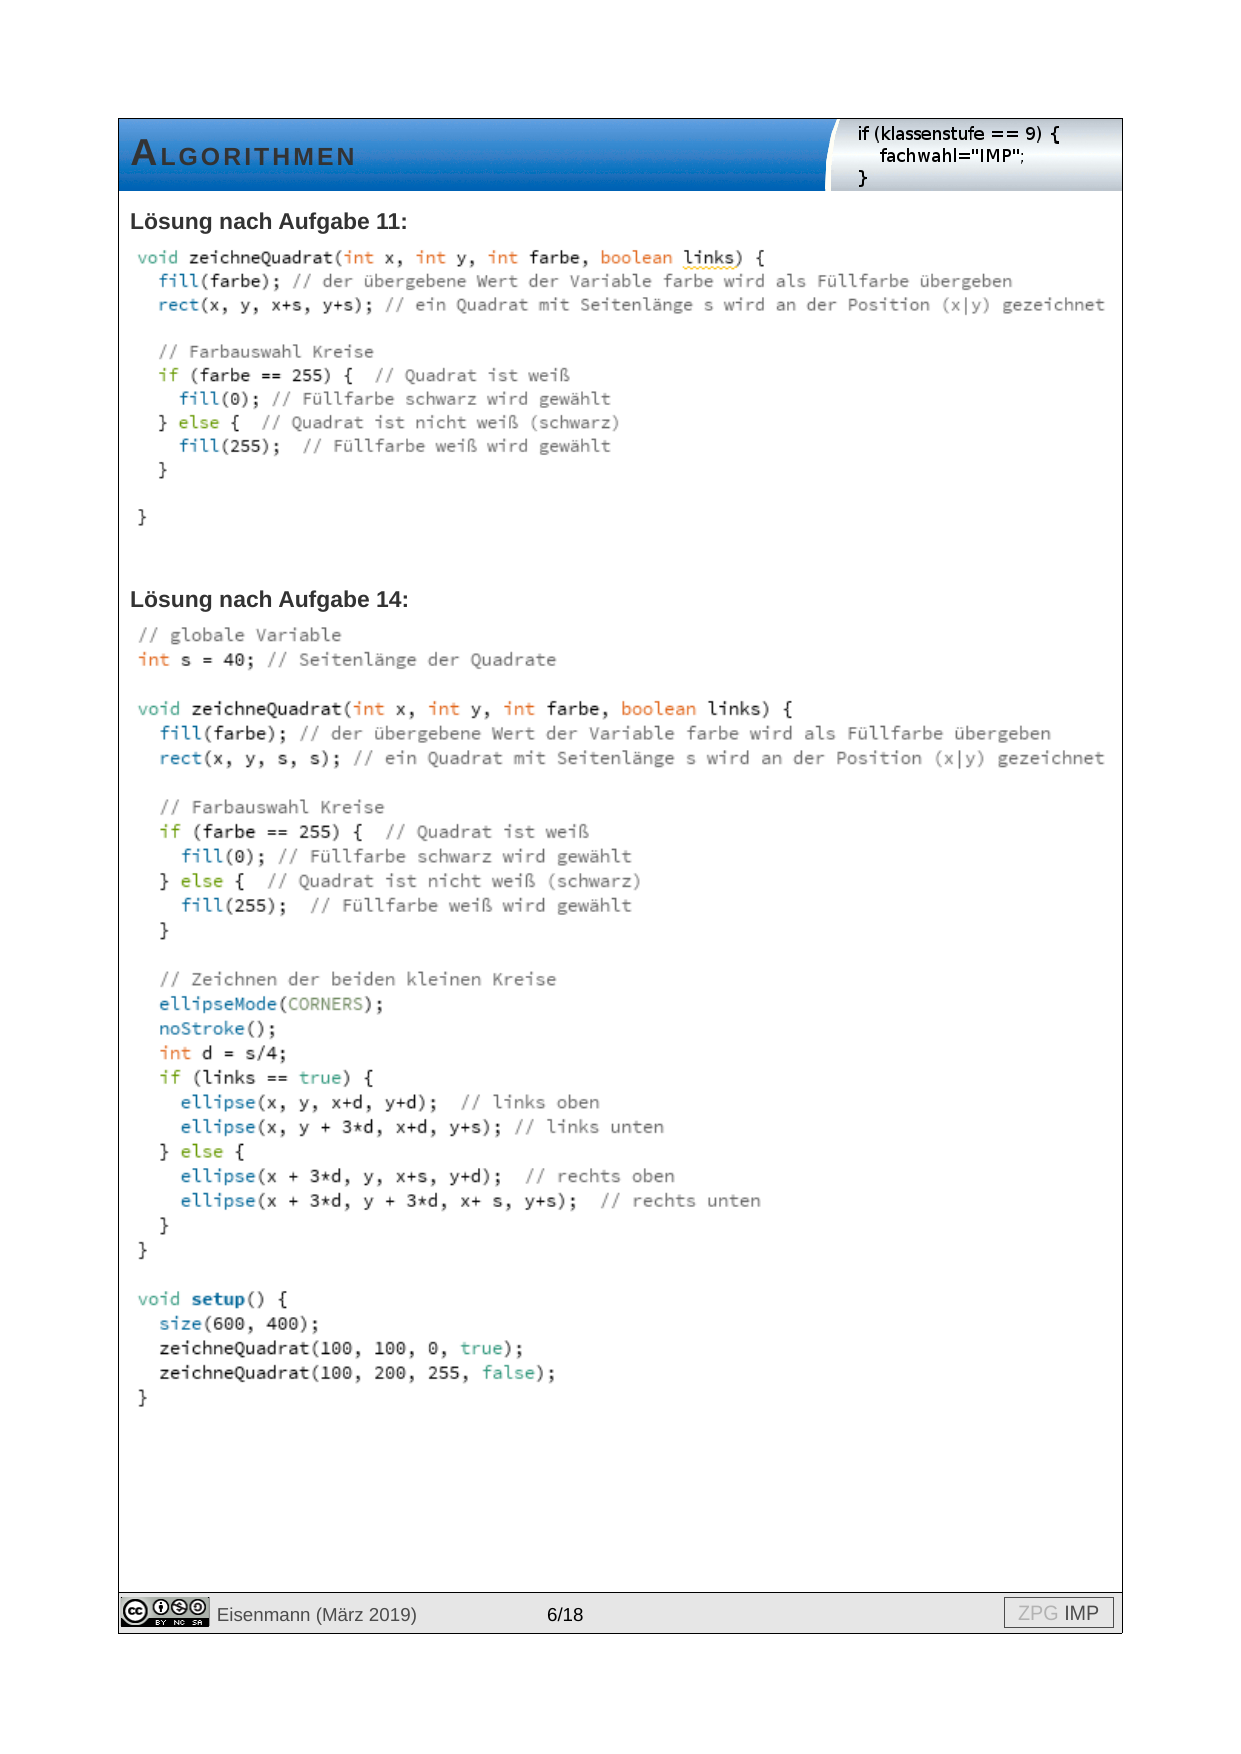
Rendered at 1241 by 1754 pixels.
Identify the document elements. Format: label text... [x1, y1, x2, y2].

picture [120, 1597, 210, 1627]
picture [130, 623, 1111, 1416]
text Lösung nach Aufgabe 11: [130, 208, 1110, 235]
picture [130, 246, 1111, 536]
text Lösung nach Aufgabe 14: [130, 586, 1110, 612]
picture [119, 119, 1122, 191]
